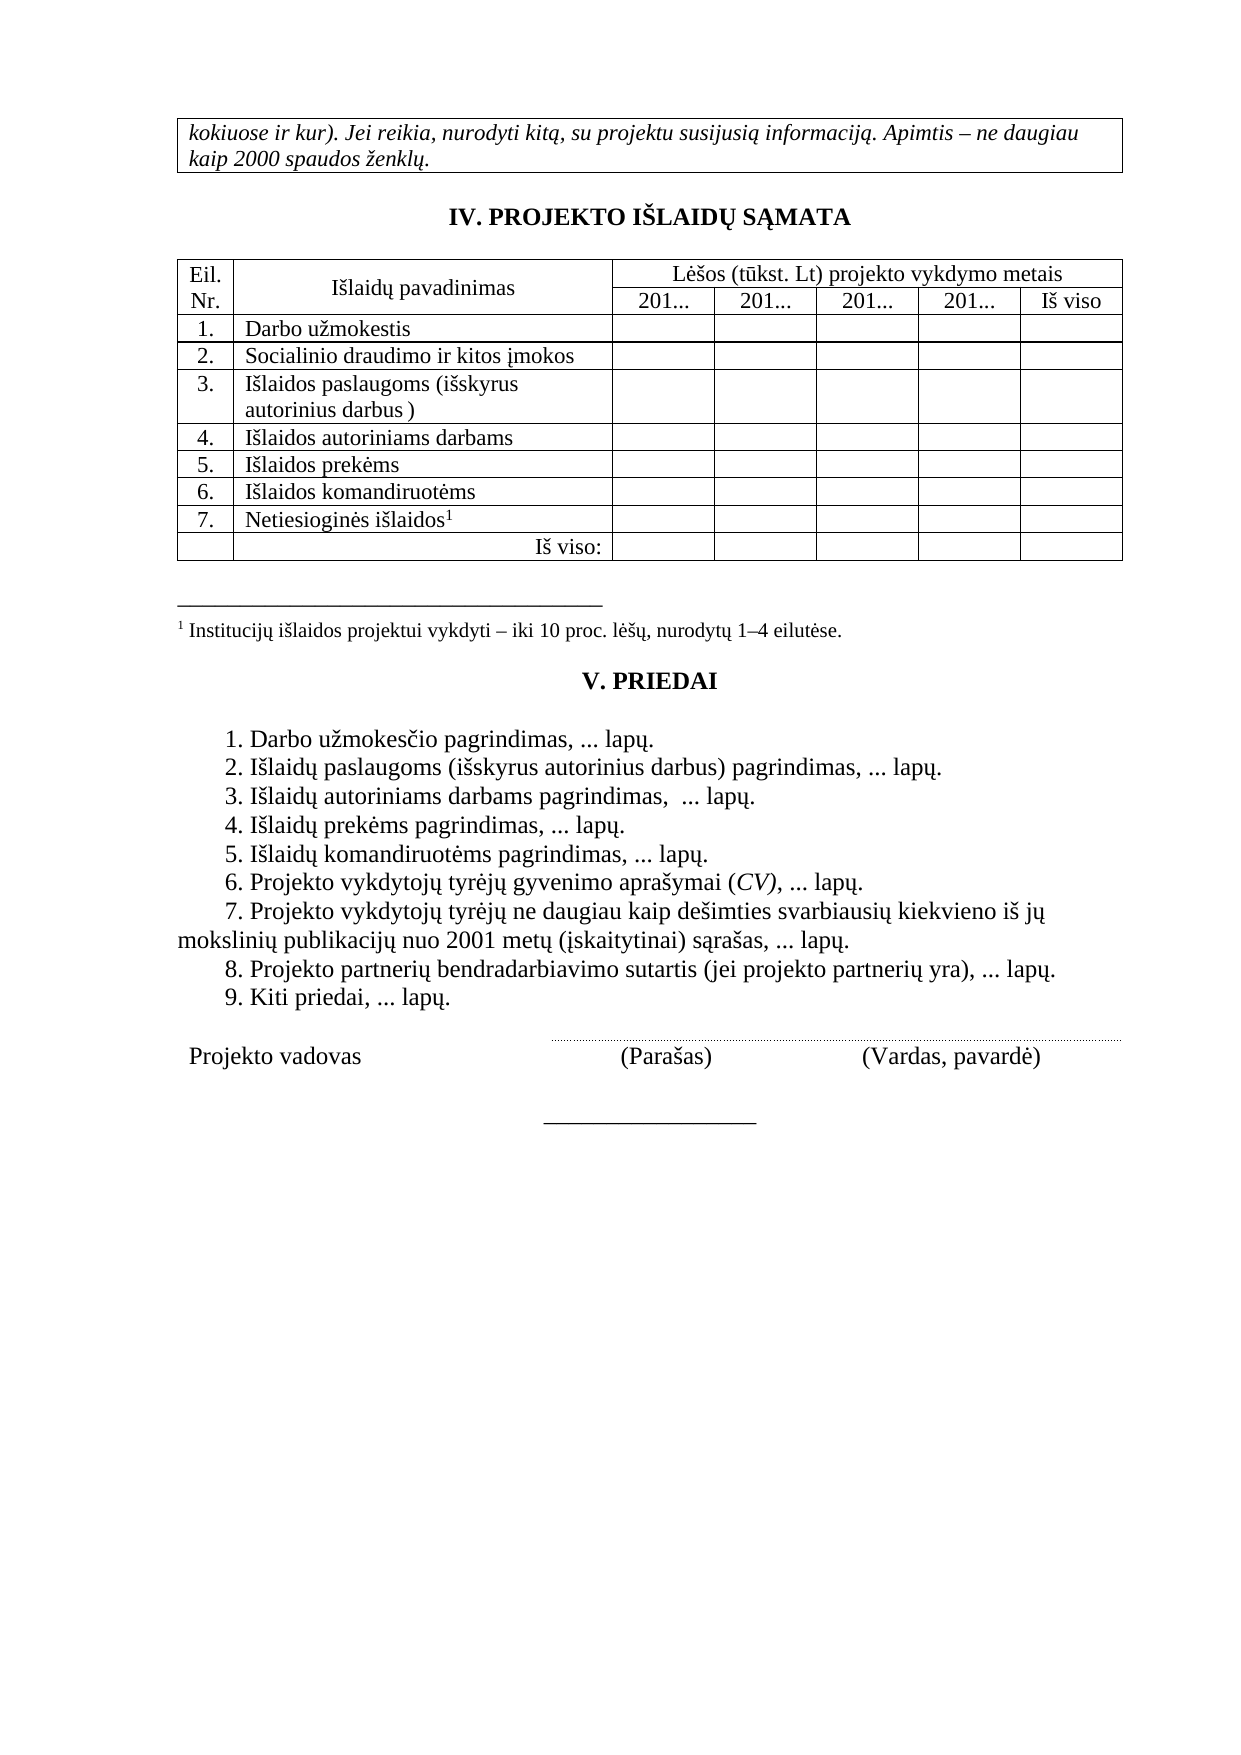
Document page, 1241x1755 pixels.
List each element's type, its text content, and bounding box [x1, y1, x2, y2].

table_cell kokiuose ir kur). Jei reikia, nurodyti kitą, su projektu susijusią informaciją. Apimtis – ne daugiau kaip 2000 spaudos ženklų. [178, 119, 1122, 172]
table_cell [919, 370, 1020, 422]
table_cell Iš viso: [234, 533, 612, 559]
table_cell [178, 533, 233, 559]
text 1. Darbo užmokesčio pagrindimas, ... lapų. [177, 724, 1122, 752]
table_cell [613, 478, 714, 505]
table_cell [1021, 315, 1122, 341]
table_cell [919, 506, 1020, 532]
table_header (Parašas) [552, 1040, 781, 1070]
table_cell [817, 451, 918, 477]
table_cell Socialinio draudimo ir kitos įmokos [234, 343, 612, 369]
table_cell [613, 370, 714, 422]
table_cell [715, 478, 816, 505]
table_cell [715, 315, 816, 341]
table_header (Vardas, pavardė) [781, 1040, 1122, 1070]
table_cell Išlaidos autoriniams darbams [234, 424, 612, 450]
table_cell [1021, 451, 1122, 477]
table_cell [613, 315, 714, 341]
text 4. Išlaidų prekėms pagrindimas, ... lapų. [177, 810, 1122, 839]
table_cell [817, 478, 918, 505]
table_cell [919, 451, 1020, 477]
text 6. Projekto vykdytojų tyrėjų gyvenimo aprašymai (CV), ... lapų. [177, 867, 1122, 896]
table_cell [1021, 478, 1122, 505]
table_cell Išlaidos prekėms [234, 451, 612, 477]
table_cell [817, 315, 918, 341]
table_cell 6. [178, 478, 233, 505]
text 8. Projekto partnerių bendradarbiavimo sutartis (jei projekto partnerių yra), ... lapų. [177, 954, 1122, 982]
table_header Projekto vadovas [177, 1040, 552, 1070]
table_cell [1021, 424, 1122, 450]
table_cell 5. [178, 451, 233, 477]
table_cell [613, 451, 714, 477]
table_cell [919, 533, 1020, 559]
table_cell [613, 533, 714, 559]
table_cell [1021, 370, 1122, 422]
table_cell 1. [178, 315, 233, 341]
text 3. Išlaidų autoriniams darbams pagrindimas, ... lapų. [177, 781, 1122, 810]
table_cell [613, 343, 714, 369]
table_cell Iš viso [1021, 288, 1122, 314]
table_cell [919, 315, 1020, 341]
table_cell [715, 533, 816, 559]
text 9. Kiti priedai, ... lapų. [177, 982, 1122, 1011]
table_cell [919, 478, 1020, 505]
table_cell Darbo užmokestis [234, 315, 612, 341]
table_cell [613, 424, 714, 450]
table_header Išlaidų pavadinimas [234, 260, 612, 314]
table_header Eil. Nr. [178, 260, 233, 314]
table_cell 201... [919, 288, 1020, 314]
table_cell 3. [178, 370, 233, 422]
text –––––––––––––––––––––––––––––––––– [177, 589, 1122, 618]
table_cell [817, 370, 918, 422]
table_cell [919, 424, 1020, 450]
table_cell [817, 424, 918, 450]
table_cell 2. [178, 343, 233, 369]
table_cell [1021, 533, 1122, 559]
table_cell 4. [178, 424, 233, 450]
table_cell [613, 506, 714, 532]
text 1 Institucijų išlaidos projektui vykdyti – iki 10 proc. lėšų, nurodytų 1–4 eilutėse. [177, 618, 1122, 642]
text 7. Projekto vykdytojų tyrėjų ne daugiau kaip dešimties svarbiausių kiekvieno iš jų mokslinių publikacijų nuo 2001 metų (įskaitytinai) sąrašas, ... lapų. [177, 896, 1122, 954]
table_cell [715, 506, 816, 532]
table_cell [715, 424, 816, 450]
table_cell [715, 451, 816, 477]
text _________________ [177, 1098, 1122, 1127]
text 5. Išlaidų komandiruotėms pagrindimas, ... lapų. [177, 839, 1122, 867]
table_cell [817, 506, 918, 532]
table_cell [715, 343, 816, 369]
table_cell Netiesioginės išlaidos1 [234, 506, 612, 532]
table_cell 201... [817, 288, 918, 314]
table_cell [1021, 506, 1122, 532]
text IV. PROJEKTO IŠLAIDŲ SĄMATA [177, 202, 1122, 230]
table_cell [715, 370, 816, 422]
table_header Lėšos (tūkst. Lt) projekto vykdymo metais [613, 260, 1122, 287]
table_cell 7. [178, 506, 233, 532]
table_cell Išlaidos komandiruotėms [234, 478, 612, 505]
text V. PRIEDAI [177, 666, 1122, 695]
table_cell 201... [715, 288, 816, 314]
table_cell [817, 533, 918, 559]
table_cell 201... [613, 288, 714, 314]
table_cell [1021, 343, 1122, 369]
table_cell [919, 343, 1020, 369]
text 2. Išlaidų paslaugoms (išskyrus autorinius darbus) pagrindimas, ... lapų. [177, 752, 1122, 781]
table_cell [817, 343, 918, 369]
table_cell Išlaidos paslaugoms (išskyrus autorinius darbus ) [234, 370, 612, 422]
